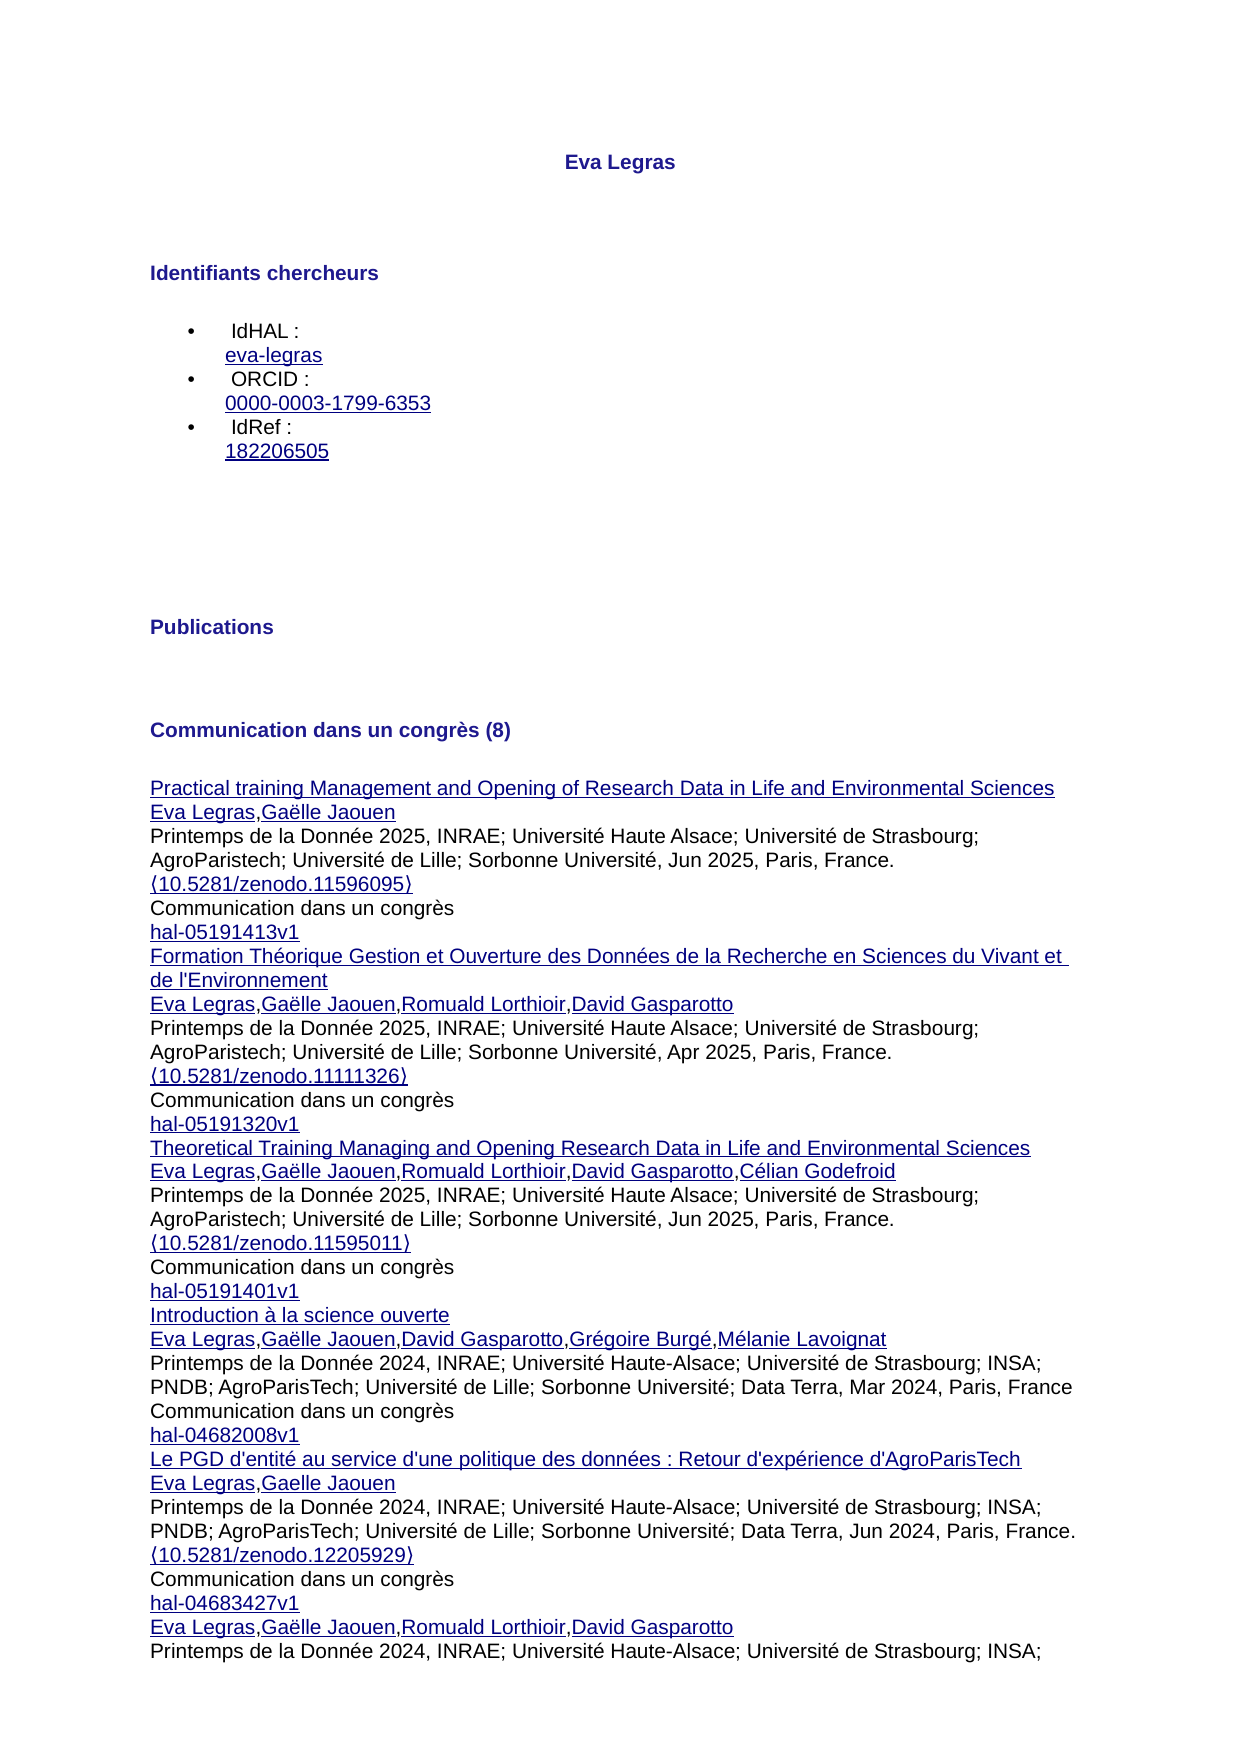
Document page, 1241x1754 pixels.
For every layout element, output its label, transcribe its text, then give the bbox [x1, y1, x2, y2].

table_cell Theoretical Training Managing and Opening Research Data in Life and Environmental Sciences Eva Legras,Gaëlle Jaouen,Romuald Lorthioir,David Gasparotto,Célian Godefroid Printemps de la Donnée 2025, INRAE; Université Haute Alsace; Université de Strasbourg; AgroParistech; Université de Lille; Sorbonne Université, Jun 2025, Paris, France. ⟨10.5281/zenodo.11595011⟩ Communication dans un congrès hal-05191401v1 [150, 1135, 1090, 1303]
table_header Practical training Management and Opening of Research Data in Life and Environmental Sciences Eva Legras,Gaëlle Jaouen Printemps de la Donnée 2025, INRAE; Université Haute Alsace; Université de Strasbourg; AgroParistech; Université de Lille; Sorbonne Université, Jun 2025, Paris, France. ⟨10.5281/zenodo.11596095⟩ Communication dans un congrès hal-05191413v1 [150, 776, 1090, 944]
list 182206505 [187, 438, 1090, 462]
list 0000-0003-1799-6353 [187, 391, 1090, 414]
list ORCID : [187, 367, 1090, 391]
list IdHAL : [187, 319, 1090, 343]
list eva-legras [187, 343, 1090, 367]
subtitle Communication dans un congrès (8) [150, 718, 1090, 742]
table_cell Le PGD d'entité au service d'une politique des données : Retour d'expérience d'AgroParisTech Eva Legras,Gaelle Jaouen Printemps de la Donnée 2024, INRAE; Université Haute-Alsace; Université de Strasbourg; INSA; PNDB; AgroParisTech; Université de Lille; Sorbonne Université; Data Terra, Jun 2024, Paris, France. ⟨10.5281/zenodo.12205929⟩ Communication dans un congrès hal-04683427v1 [150, 1447, 1090, 1614]
subtitle Eva Legras [150, 150, 1090, 174]
subtitle Publications [150, 614, 1090, 638]
table_cell Formation Théorique Gestion et Ouverture des Données de la Recherche en Sciences du Vivant et de l'Environnement Eva Legras,Gaëlle Jaouen,Romuald Lorthioir,David Gasparotto Printemps de la Donnée 2025, INRAE; Université Haute Alsace; Université de Strasbourg; AgroParistech; Université de Lille; Sorbonne Université, Apr 2025, Paris, France. ⟨10.5281/zenodo.11111326⟩ Communication dans un congrès hal-05191320v1 [150, 944, 1090, 1135]
table_cell Managing and Opening Research Data in Life and Environmental Sciences Eva Legras,Gaëlle Jaouen,Romuald Lorthioir,David Gasparotto Printemps de la Donnée 2024, INRAE; Université Haute-Alsace; Université de Strasbourg; INSA; PNDB; AgroParisTech; Université de Lille; Sorbonne Université; Data Terra, Jun 2024, Paris, France Communication dans un congrès hal-04682240v1 [150, 1615, 1090, 1662]
subtitle Identifiants chercheurs [150, 260, 1090, 284]
list IdRef : [187, 414, 1090, 438]
table_cell Introduction à la science ouverte Eva Legras,Gaëlle Jaouen,David Gasparotto,Grégoire Burgé,Mélanie Lavoignat Printemps de la Donnée 2024, INRAE; Université Haute-Alsace; Université de Strasbourg; INSA; PNDB; AgroParisTech; Université de Lille; Sorbonne Université; Data Terra, Mar 2024, Paris, France Communication dans un congrès hal-04682008v1 [150, 1303, 1090, 1447]
